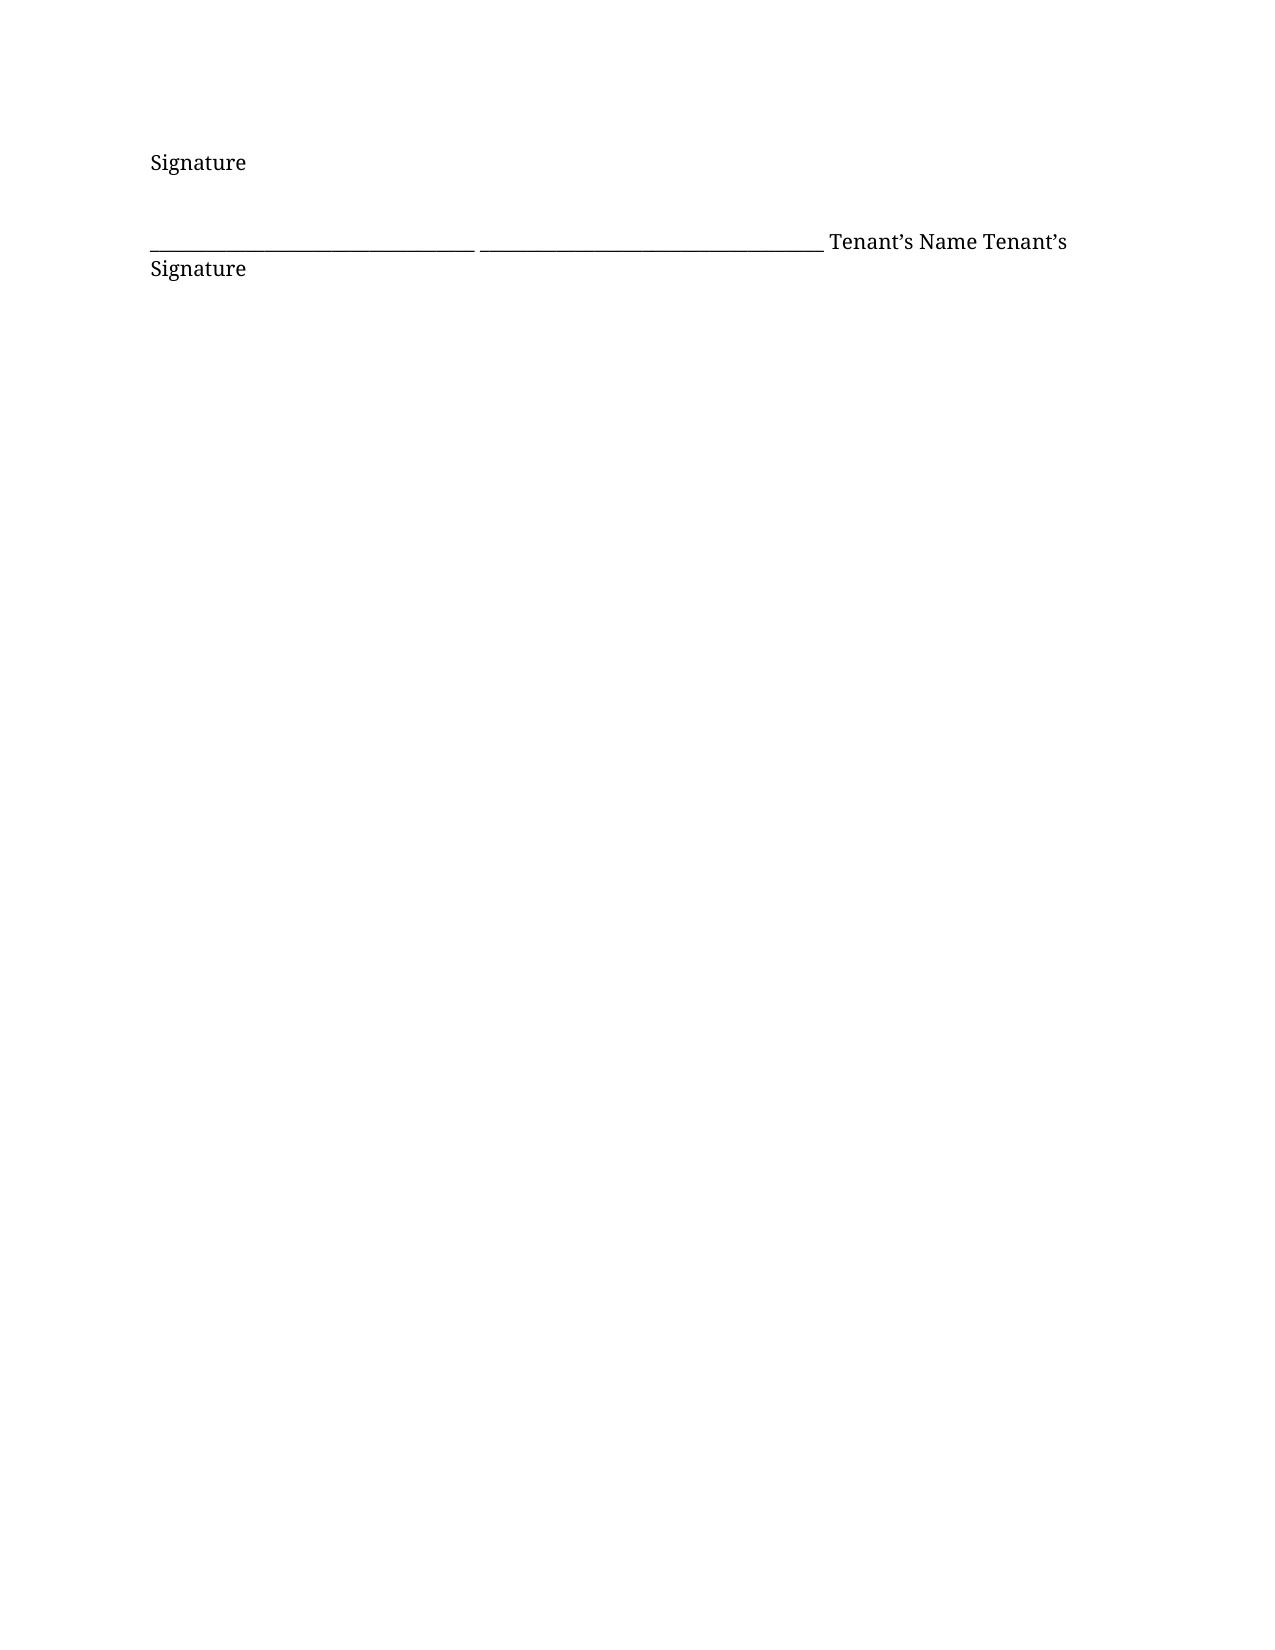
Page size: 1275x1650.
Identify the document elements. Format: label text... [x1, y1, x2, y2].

text __________________________________ ____________________________________ Tenant’s Name Tenant’s Signature [150, 227, 1128, 283]
text Signature [150, 148, 1128, 176]
